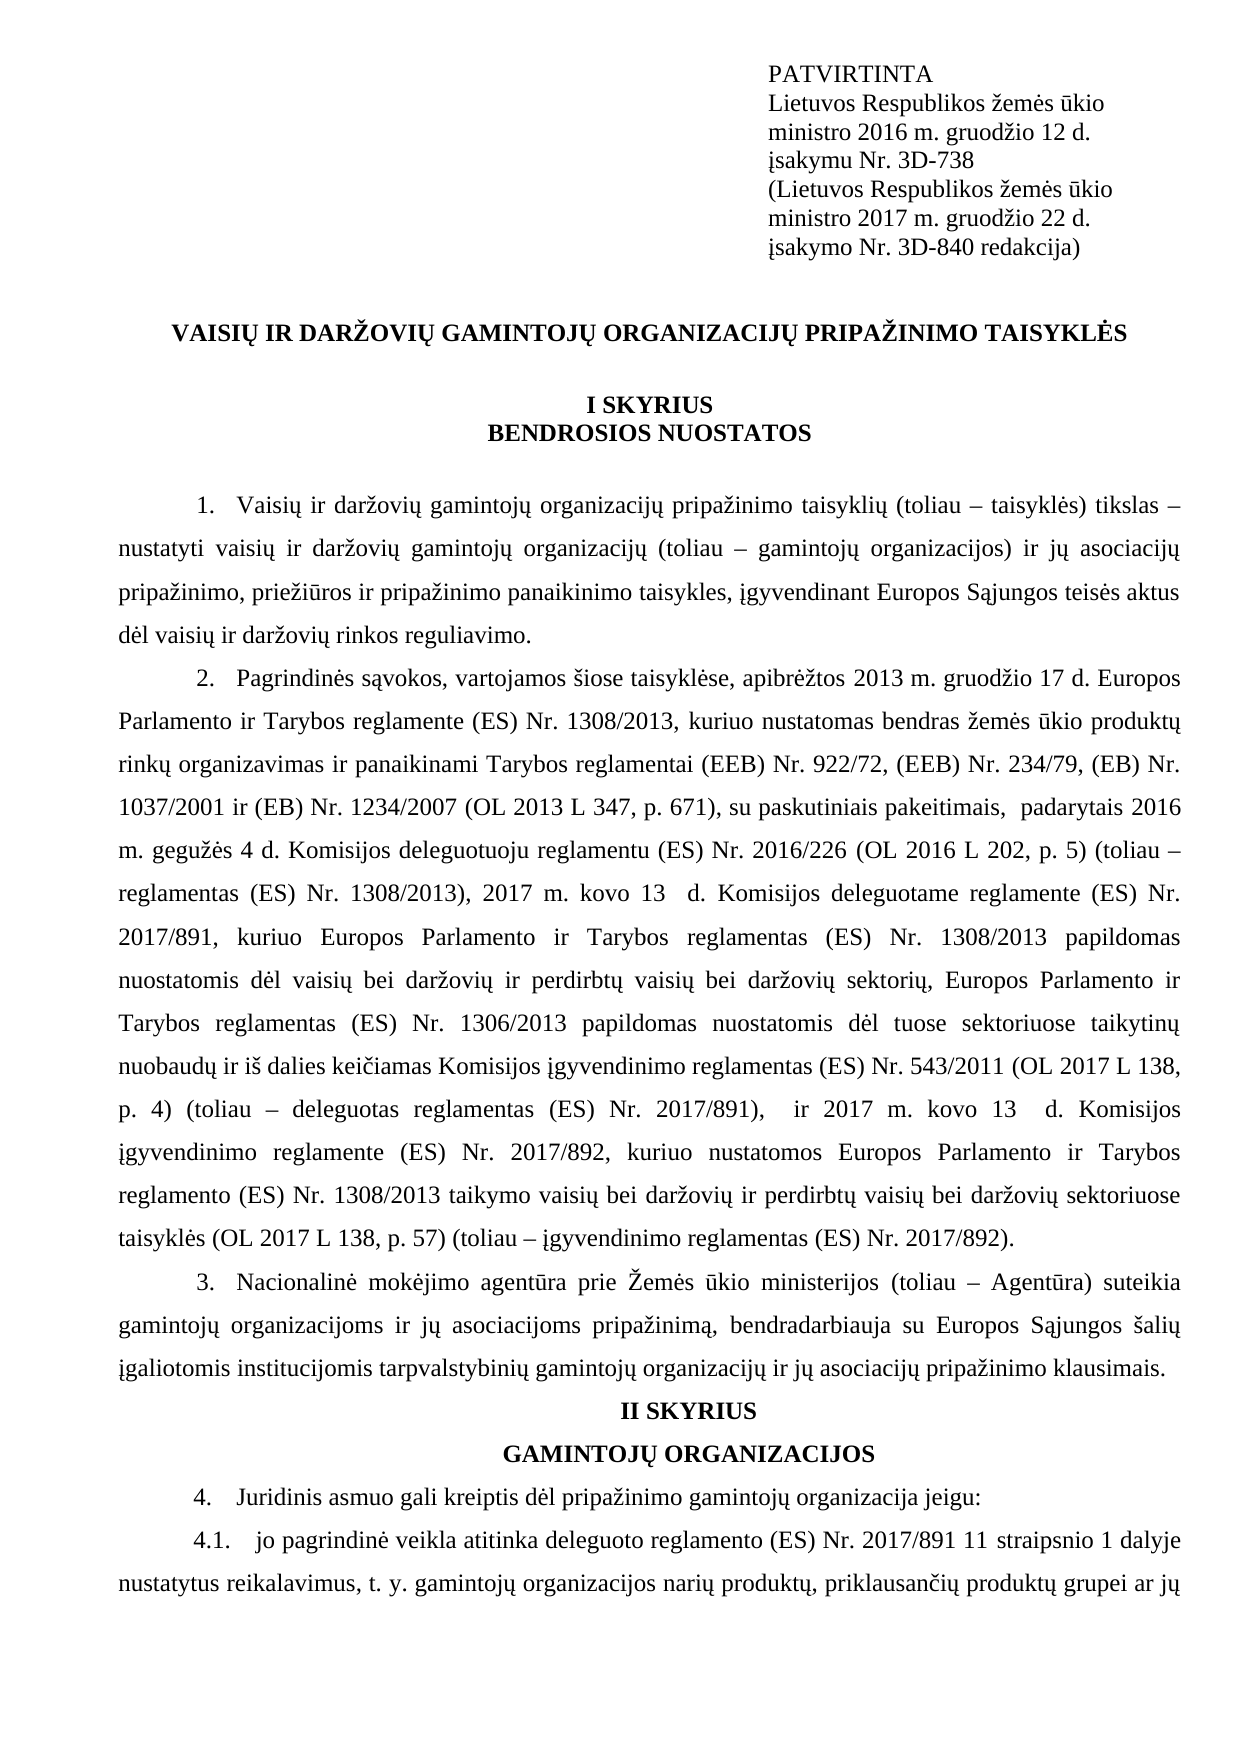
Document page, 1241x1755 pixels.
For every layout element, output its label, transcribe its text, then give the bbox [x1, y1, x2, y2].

text ministro 2016 m. gruodžio 12 d. [768, 117, 1181, 145]
text (Lietuvos Respublikos žemės ūkio [768, 174, 1181, 203]
text Lietuvos Respublikos žemės ūkio [768, 88, 1181, 117]
text 2. Pagrindinės sąvokos, vartojamos šiose taisyklėse, apibrėžtos 2013 m. gruodžio 17 d. Europos Parlamento ir Tarybos reglamente (ES) Nr. 1308/2013, kuriuo nustatomas bendras žemės ūkio produktų rinkų organizavimas ir panaikinami Tarybos reglamentai (EEB) Nr. 922/72, (EEB) Nr. 234/79, (EB) Nr. 1037/2001 ir (EB) Nr. 1234/2007 (OL 2013 L 347, p. 671), su paskutiniais pakeitimais, padarytais 2016 m. gegužės 4 d. Komisijos deleguotuoju reglamentu (ES) Nr. 2016/226 (OL 2016 L 202, p. 5) (toliau – reglamentas (ES) Nr. 1308/2013), 2017 m. kovo 13 d. Komisijos deleguotame reglamente (ES) Nr. 2017/891, kuriuo Europos Parlamento ir Tarybos reglamentas (ES) Nr. 1308/2013 papildomas nuostatomis dėl vaisių bei daržovių ir perdirbtų vaisių bei daržovių sektorių, Europos Parlamento ir Tarybos reglamentas (ES) Nr. 1306/2013 papildomas nuostatomis dėl tuose sektoriuose taikytinų nuobaudų ir iš dalies keičiamas Komisijos įgyvendinimo reglamentas (ES) Nr. 543/2011 (OL 2017 L 138, p. 4) (toliau – deleguotas reglamentas (ES) Nr. 2017/891), ir 2017 m. kovo 13 d. Komisijos įgyvendinimo reglamente (ES) Nr. 2017/892, kuriuo nustatomos Europos Parlamento ir Tarybos reglamento (ES) Nr. 1308/2013 taikymo vaisių bei daržovių ir perdirbtų vaisių bei daržovių sektoriuose taisyklės (OL 2017 L 138, p. 57) (toliau – įgyvendinimo reglamentas (ES) Nr. 2017/892). [118, 663, 1181, 1252]
text įsakymu Nr. 3D-738 [768, 145, 1181, 174]
text 4.1. jo pagrindinė veikla atitinka deleguoto reglamento (ES) Nr. 2017/891 11 straipsnio 1 dalyje nustatytus reikalavimus, t. y. gamintojų organizacijos narių produktų, priklausančių produktų grupei ar jų [118, 1525, 1181, 1597]
text II SKYRIUS [196, 1396, 1181, 1425]
text GAMINTOJŲ ORGANIZACIJOS [196, 1439, 1181, 1468]
text VAISIŲ IR DARŽOVIŲ GAMINTOJŲ ORGANIZACIJŲ PRIPAŽINIMO TAISYKLĖS [118, 318, 1181, 347]
text ministro 2017 m. gruodžio 22 d. [768, 203, 1181, 232]
text 3. Nacionalinė mokėjimo agentūra prie Žemės ūkio ministerijos (toliau – Agentūra) suteikia gamintojų organizacijoms ir jų asociacijoms pripažinimą, bendradarbiauja su Europos Sąjungos šalių įgaliotomis institucijomis tarpvalstybinių gamintojų organizacijų ir jų asociacijų pripažinimo klausimais. [118, 1267, 1181, 1382]
text PATVIRTINTA [768, 59, 1181, 88]
text 1. Vaisių ir daržovių gamintojų organizacijų pripažinimo taisyklių (toliau – taisyklės) tikslas – nustatyti vaisių ir daržovių gamintojų organizacijų (toliau – gamintojų organizacijos) ir jų asociacijų pripažinimo, priežiūros ir pripažinimo panaikinimo taisykles, įgyvendinant Europos Sąjungos teisės aktus dėl vaisių ir daržovių rinkos reguliavimo. [118, 490, 1181, 648]
text I skyrius [118, 390, 1181, 418]
text BENDROSIOS NUOSTATOS [118, 418, 1181, 447]
text įsakymo Nr. 3D-840 redakcija) [768, 232, 1181, 260]
text 4. Juridinis asmuo gali kreiptis dėl pripažinimo gamintojų organizacija jeigu: [118, 1482, 1181, 1511]
